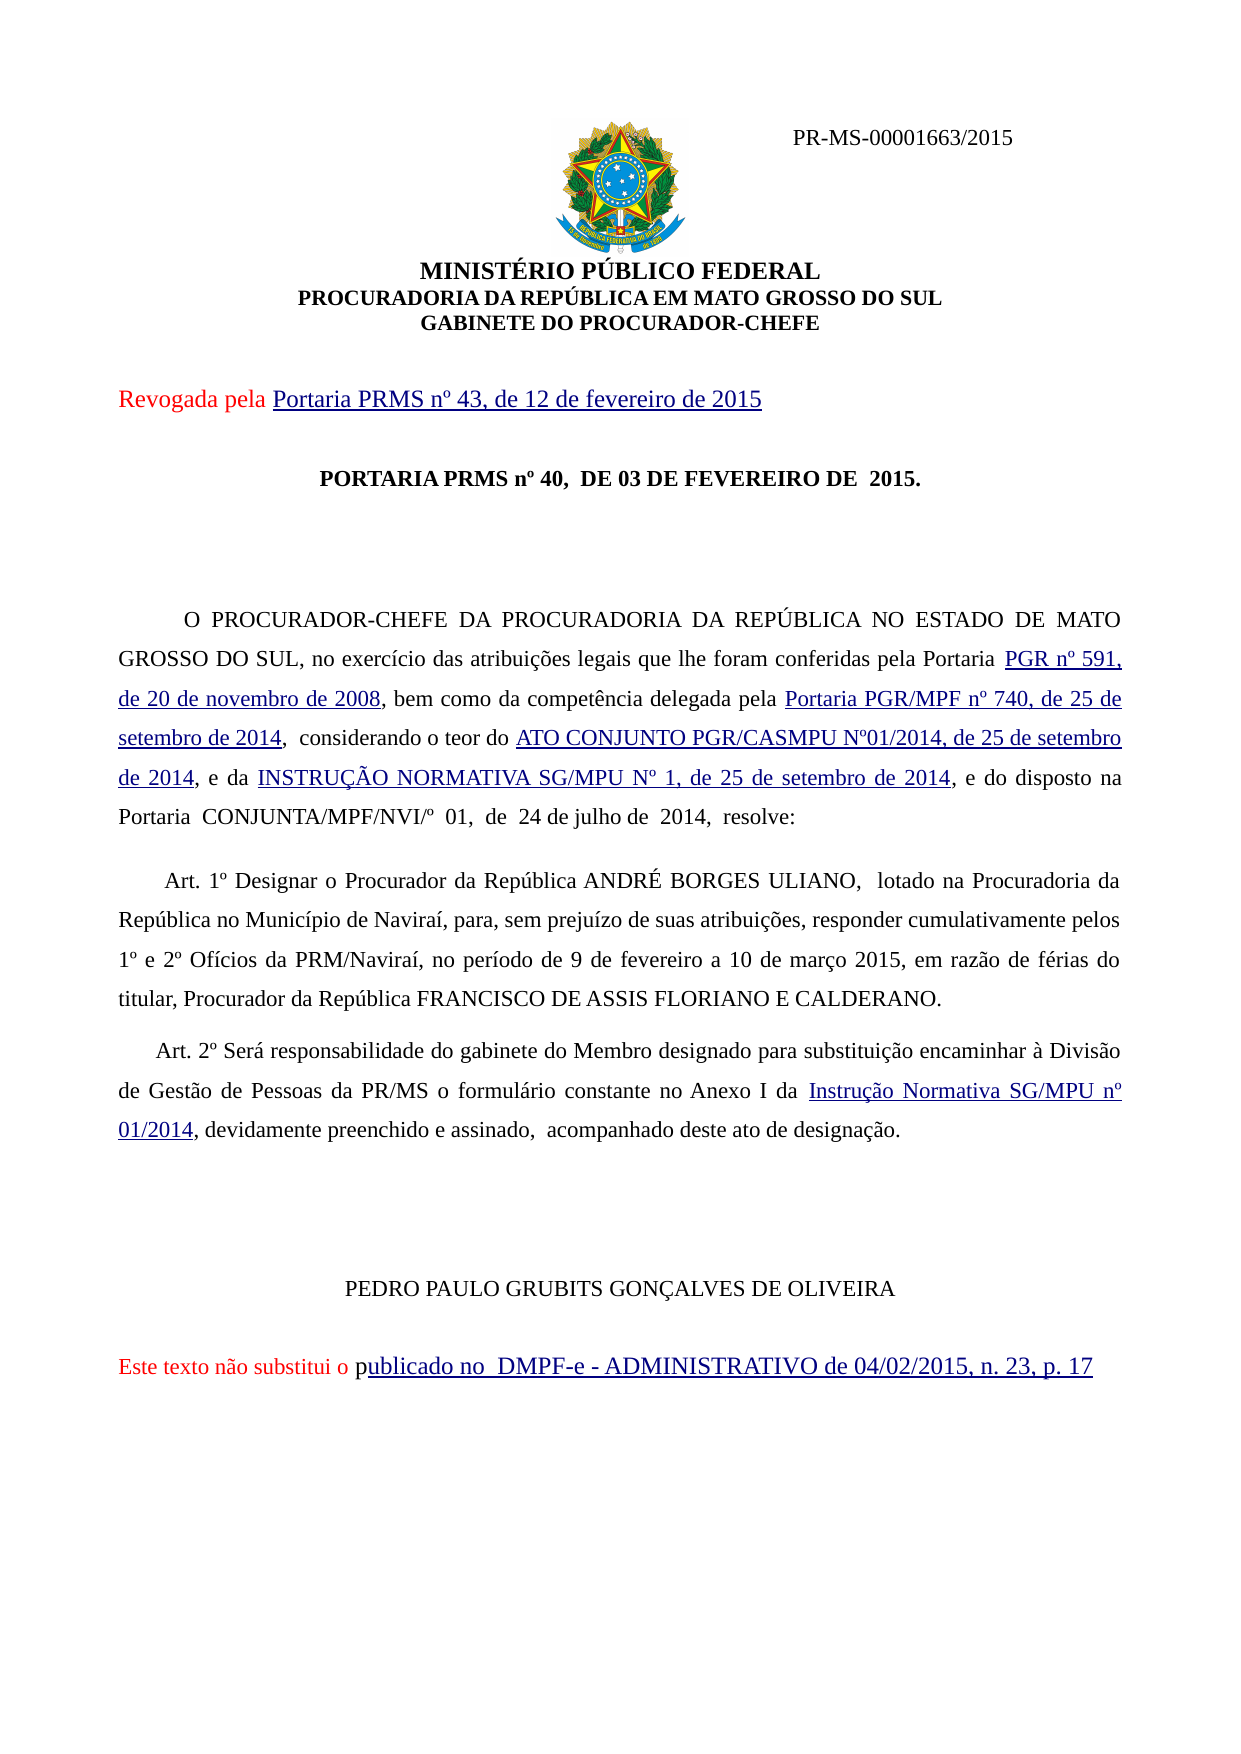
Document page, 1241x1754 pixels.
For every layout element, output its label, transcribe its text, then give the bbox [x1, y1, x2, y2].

text Revogada pela Portaria PRMS nº 43, de 12 de fevereiro de 2015 [118, 384, 1122, 413]
text PEDRO PAULO GRUBITS GONÇALVES DE OLIVEIRA [118, 1275, 1122, 1302]
text Art. 2º Será responsabilidade do gabinete do Membro designado para substituição encaminhar à Divisão de Gestão de Pessoas da PR/MS o formulário constante no Anexo I da Instrução Normativa SG/MPU nº 01/2014, devidamente preenchido e assinado, acompanhado deste ato de designação. [118, 1037, 1122, 1143]
text Este texto não substitui o publicado no DMPF-e - ADMINISTRATIVO de 04/02/2015, n. 23, p. 17 [118, 1351, 1122, 1380]
text PORTARIA PRMS nº 40, DE 03 DE FEVEREIRO DE 2015. [118, 465, 1122, 492]
text GABINETE DO PROCURADOR-CHEFE [118, 310, 1122, 336]
text Art. 1º Designar o Procurador da República ANDRÉ BORGES ULIANO, lotado na Procuradoria da República no Município de Naviraí, para, sem prejuízo de suas atribuições, responder cumulativamente pelos 1º e 2º Ofícios da PRM/Naviraí, no período de 9 de fevereiro a 10 de março 2015, em razão de férias do titular, Procurador da República FRANCISCO DE ASSIS FLORIANO E CALDERANO. [118, 867, 1122, 1012]
text MINISTÉRIO PÚBLICO FEDERAL [118, 118, 1122, 285]
text PROCURADORIA DA REPÚBLICA EM MATO GROSSO DO SUL [118, 285, 1122, 310]
text PR-MS-00001663/2015 [749, 123, 1056, 150]
text O PROCURADOR-CHEFE DA PROCURADORIA DA REPÚBLICA NO ESTADO DE MATO GROSSO DO SUL, no exercício das atribuições legais que lhe foram conferidas pela Portaria PGR nº 591, de 20 de novembro de 2008, bem como da competência delegada pela Portaria PGR/MPF nº 740, de 25 de setembro de 2014, considerando o teor do ATO CONJUNTO PGR/CASMPU Nº01/2014, de 25 de setembro de 2014, e da INSTRUÇÃO NORMATIVA SG/MPU Nº 1, de 25 de setembro de 2014, e do disposto na Portaria CONJUNTA/MPF/NVI/º 01, de 24 de julho de 2014, resolve: [118, 606, 1122, 830]
